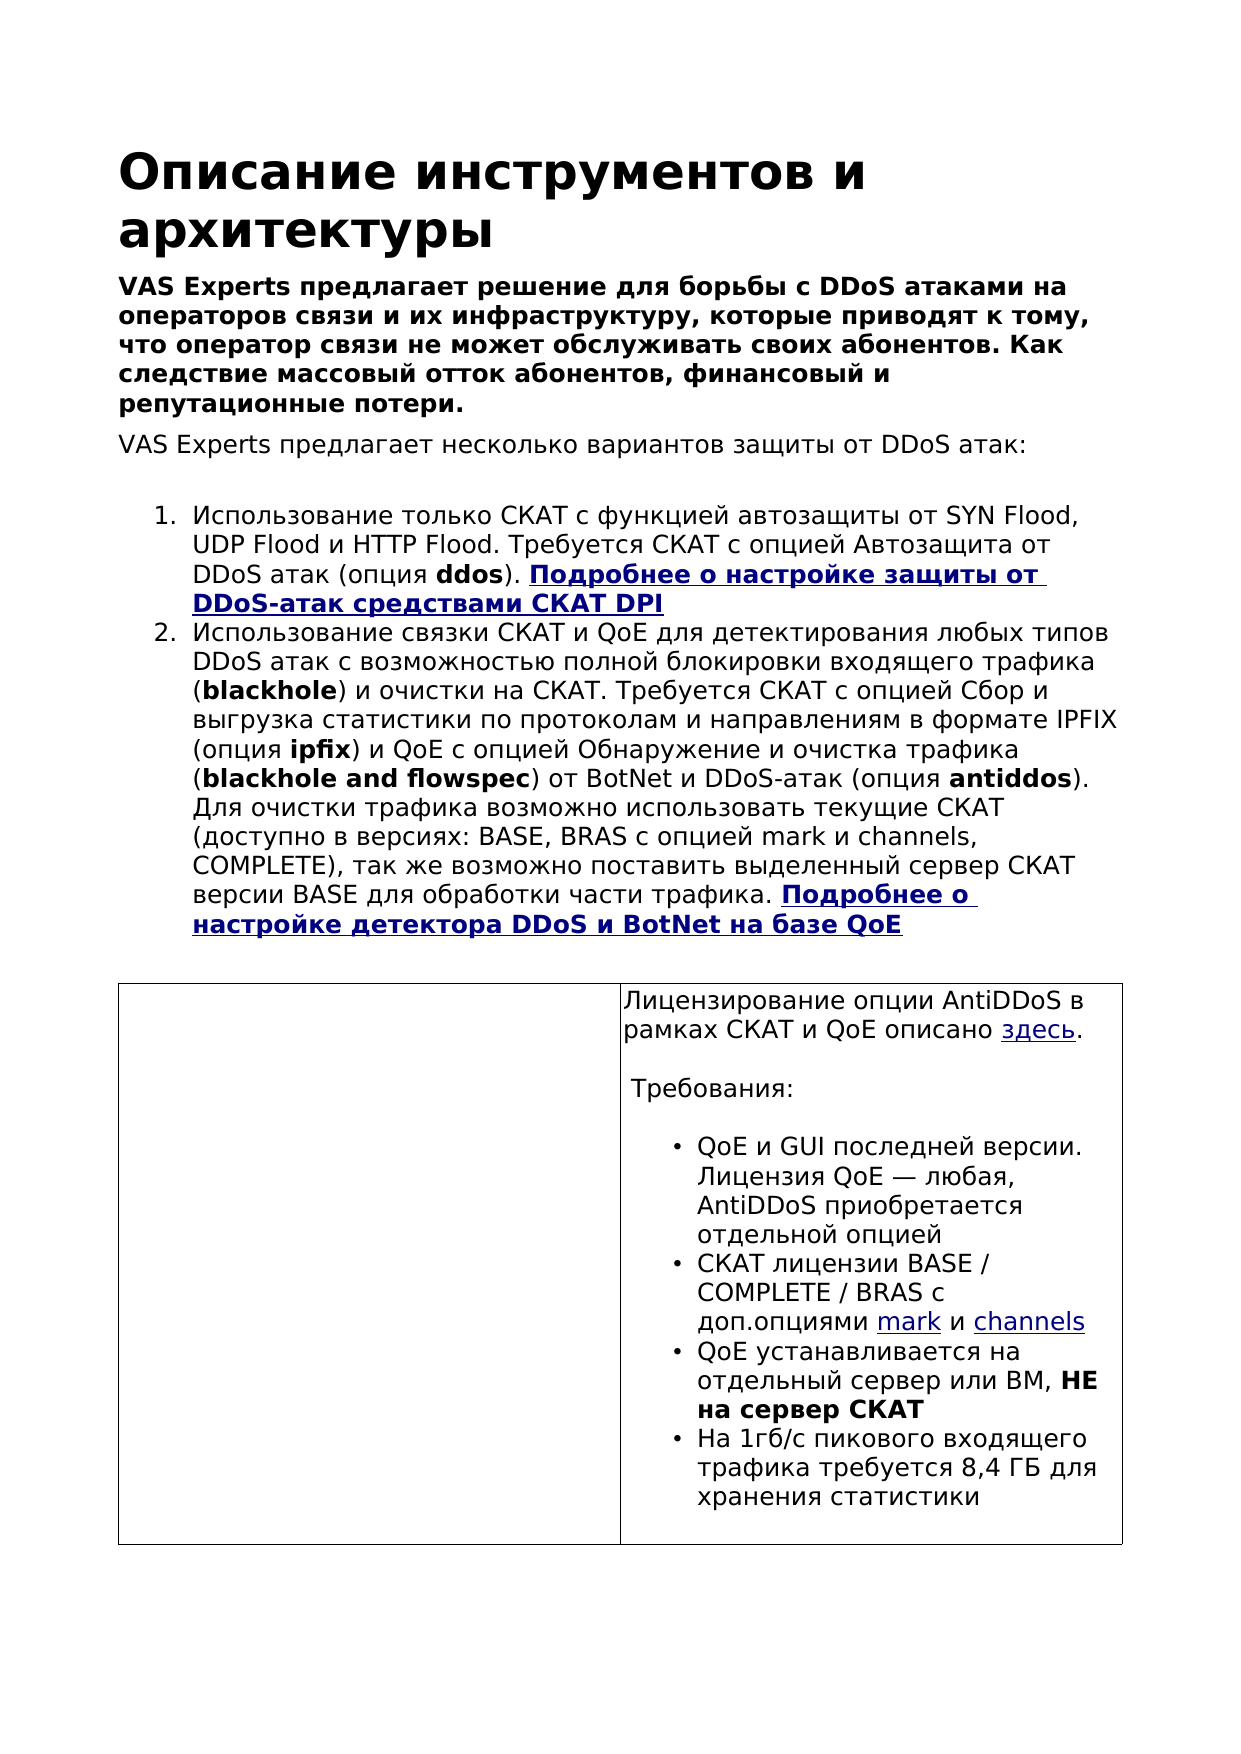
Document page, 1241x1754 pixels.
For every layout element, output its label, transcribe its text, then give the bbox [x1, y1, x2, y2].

subtitle Описание инструментов и архитектуры [118, 143, 1122, 259]
text VAS Experts предлагает несколько вариантов защиты от DDoS атак: [118, 430, 1122, 459]
table_header Лицензирование опции AntiDDoS в рамках СКАТ и QoE описано здесь. Требования: QoE и GUI последней версии. Лицензия QoE — любая, AntiDDoS приобретается отдельной опцией СКАТ лицензии BASE / COMPLETE / BRAS с доп.опциями mark и channels QoE устанавливается на отдельный сервер или ВМ, НЕ на сервер СКАТ На 1гб/с пикового входящего трафика требуется 8,4 ГБ для хранения статистики [621, 984, 1122, 1544]
list Использование связки СКАТ и QoE для детектирования любых типов DDoS атак с возможностью полной блокировки входящего трафика (blackhole) и очистки на СКАТ. Требуется СКАТ с опцией Сбор и выгрузка статистики по протоколам и направлениям в формате IPFIX (опция ipfix) и QoE с опцией Обнаружение и очистка трафика (blackhole and flowspec) от BotNet и DDoS-атак (опция antiddos). Для очистки трафика возможно использовать текущие СКАТ (доступно в версиях: BASE, BRAS с опцией mark и channels, COMPLETE), так же возможно поставить выделенный сервер СКАТ версии BASE для обработки части трафика. Подробнее о настройке детектора DDoS и BotNet на базе QoE [177, 618, 1122, 939]
list Использование только СКАТ с функцией автозащиты от SYN Flood, UDP Flood и HTTP Flood. Требуется СКАТ с опцией Автозащита от DDoS атак (опция ddos). Подробнее о настройке защиты от DDoS-атак средствами СКАТ DPI [177, 502, 1122, 618]
table_header [119, 984, 620, 1544]
text VAS Experts предлагает решение для борьбы с DDoS атаками на операторов связи и их инфраструктуру, которые приводят к тому, что оператор связи не может обслуживать своих абонентов. Как следствие массовый отток абонентов, финансовый и репутационные потери. [118, 272, 1122, 418]
